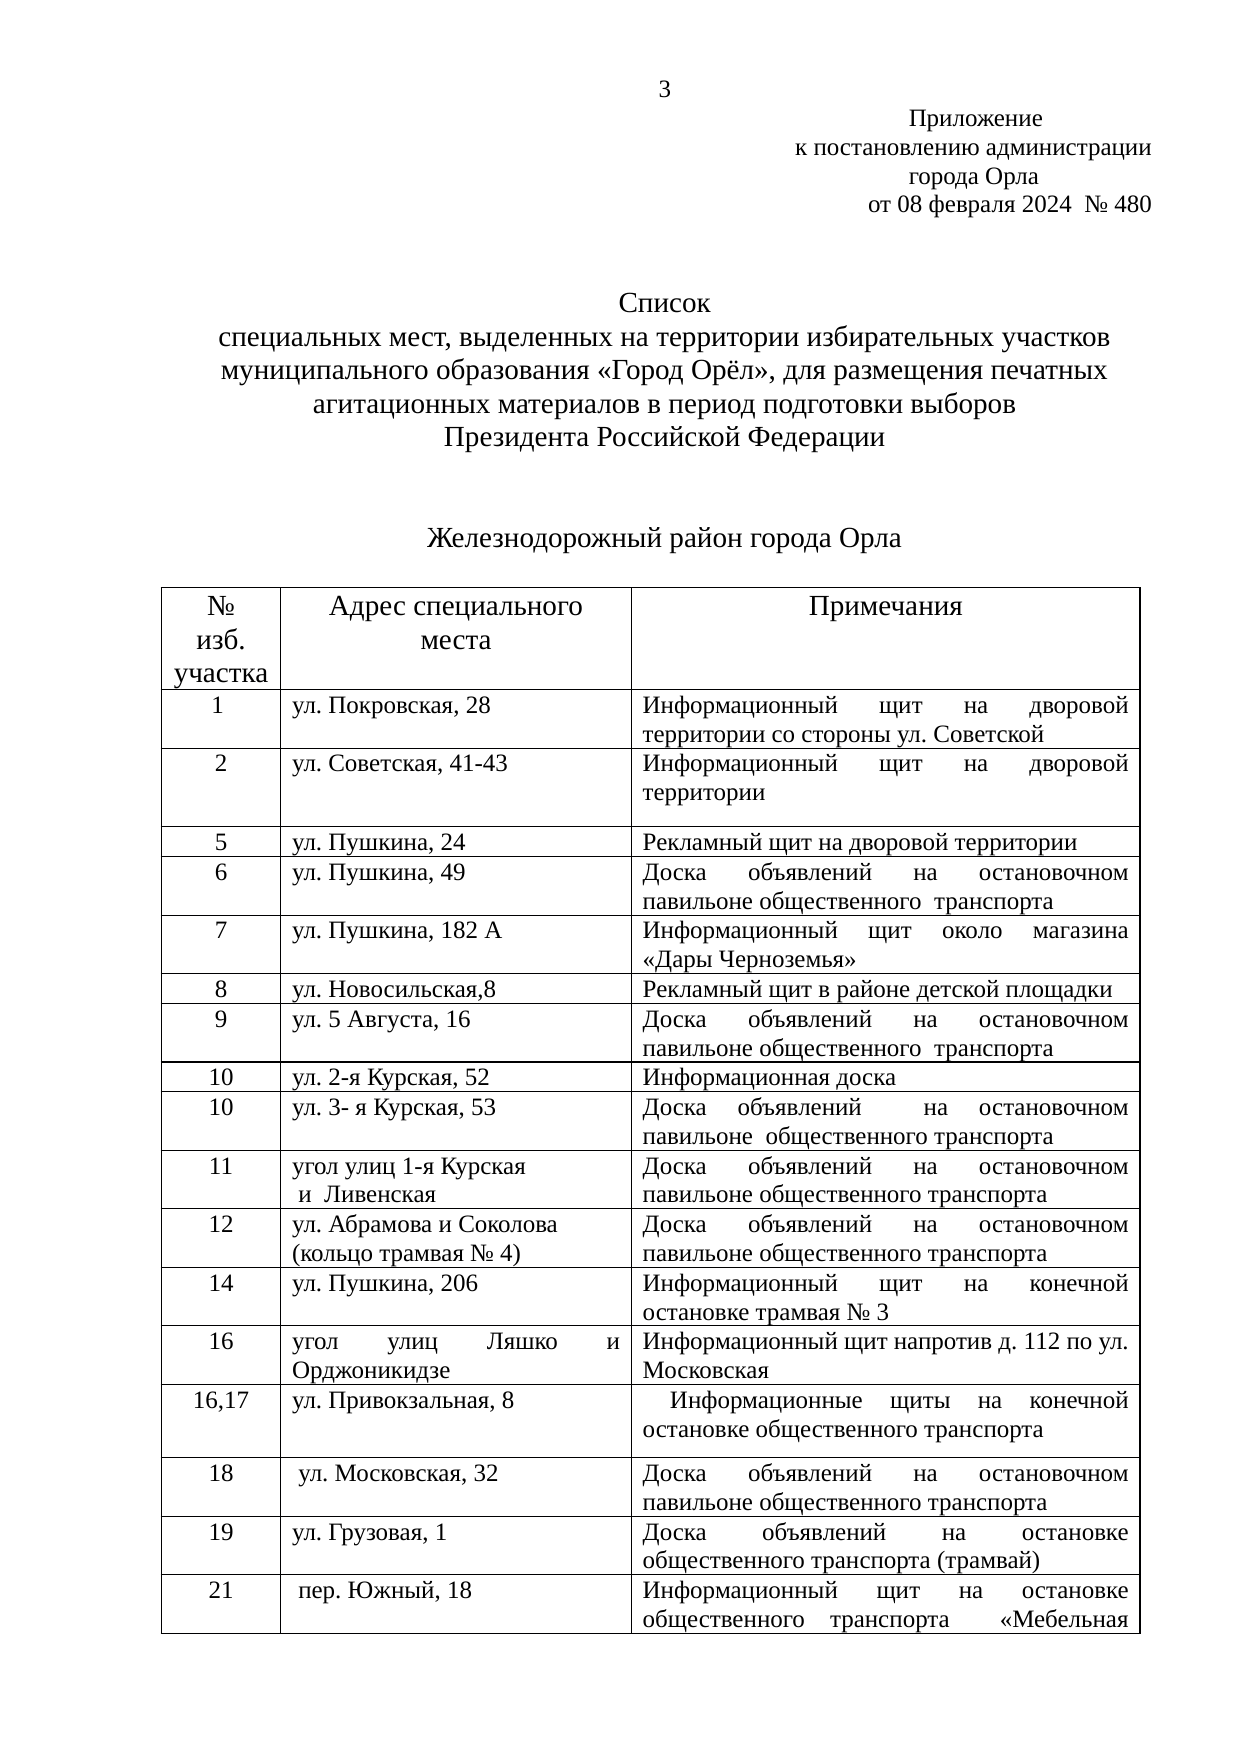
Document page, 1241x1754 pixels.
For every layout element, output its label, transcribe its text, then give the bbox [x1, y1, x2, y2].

table_cell угол улиц Ляшко и Орджоникидзе [281, 1326, 631, 1384]
table_cell 18 [162, 1458, 280, 1516]
text специальных мест, выделенных на территории избирательных участков [177, 319, 1152, 352]
text от 08 февраля 2024 № 480 [590, 189, 1152, 218]
table_cell Рекламный щит в районе детской площадки [632, 974, 1139, 1003]
table_cell Доска объявлений на остановочном павильоне общественного транспорта [632, 1209, 1139, 1267]
table_cell Информационный щит на дворовой территории [632, 749, 1139, 826]
table_cell ул. Пушкина, 24 [281, 827, 631, 856]
table_cell Информационный щит напротив д. 112 по ул. Московская [632, 1326, 1139, 1384]
table_cell Информационный щит на конечной остановке трамвая № 3 [632, 1268, 1139, 1325]
table_cell Информационная доска [632, 1063, 1139, 1091]
table_cell ул. Грузовая, 1 [281, 1517, 631, 1574]
table_cell ул. Привокзальная, 8 [281, 1385, 631, 1457]
table_cell Информационные щиты на конечной остановке общественного транспорта [632, 1385, 1139, 1457]
table_cell Доска объявлений на остановочном павильоне общественного транспорта [632, 1151, 1139, 1208]
table_cell 10 [162, 1063, 280, 1091]
table_cell 19 [162, 1517, 280, 1574]
table_cell ул. 2-я Курская, 52 [281, 1063, 631, 1091]
table_cell Информационный щит около магазина «Дары Черноземья» [632, 916, 1139, 973]
table_cell Доска объявлений на остановочном павильоне общественного транспорта [632, 857, 1139, 914]
table_cell 7 [162, 916, 280, 973]
table_cell угол улиц 1-я Курская и Ливенская [281, 1151, 631, 1208]
text Приложение [177, 103, 1152, 132]
table_cell Информационный щит на остановке общественного транспорта «Мебельная [632, 1575, 1139, 1633]
table_header Адрес специального места [281, 588, 631, 689]
table_cell Доска объявлений на остановочном павильоне общественного транспорта [632, 1458, 1139, 1516]
text Список [177, 285, 1152, 319]
table_cell 14 [162, 1268, 280, 1325]
table_cell ул. Советская, 41-43 [281, 749, 631, 826]
table_cell Доска объявлений на остановке общественного транспорта (трамвай) [632, 1517, 1139, 1574]
table_cell ул. Пушкина, 49 [281, 857, 631, 914]
table_cell ул. Московская, 32 [281, 1458, 631, 1516]
table_cell 11 [162, 1151, 280, 1208]
table_cell Доска объявлений на остановочном павильоне общественного транспорта [632, 1004, 1139, 1061]
table_cell ул. Пушкина, 206 [281, 1268, 631, 1325]
table_cell ул. Новосильская,8 [281, 974, 631, 1003]
text города Орла [177, 161, 1152, 189]
table_cell 5 [162, 827, 280, 856]
table_cell пер. Южный, 18 [281, 1575, 631, 1633]
table_header Примечания [632, 588, 1139, 689]
text Президента Российской Федерации [177, 419, 1152, 453]
table_header № изб. участка [162, 588, 280, 689]
table_cell ул. Пушкина, 182 А [281, 916, 631, 973]
table_cell 9 [162, 1004, 280, 1061]
table_cell 16 [162, 1326, 280, 1384]
table_cell ул. Абрамова и Соколова (кольцо трамвая № 4) [281, 1209, 631, 1267]
table_cell 16,17 [162, 1385, 280, 1457]
table_cell 10 [162, 1092, 280, 1150]
table_cell ул. 3- я Курская, 53 [281, 1092, 631, 1150]
table_cell 1 [162, 690, 280, 747]
table_cell ул. Покровская, 28 [281, 690, 631, 747]
table_cell 8 [162, 974, 280, 1003]
table_cell 12 [162, 1209, 280, 1267]
table_cell Доска объявлений на остановочном павильоне общественного транспорта [632, 1092, 1139, 1150]
table_cell Рекламный щит на дворовой территории [632, 827, 1139, 856]
table_cell 6 [162, 857, 280, 914]
table_cell 21 [162, 1575, 280, 1633]
table_cell Информационный щит на дворовой территории со стороны ул. Советской [632, 690, 1139, 747]
text к постановлению администрации [783, 132, 1152, 161]
table_cell ул. 5 Августа, 16 [281, 1004, 631, 1061]
text муниципального образования «Город Орёл», для размещения печатных агитационных материалов в период подготовки выборов [177, 352, 1152, 419]
text Железнодорожный район города Орла [177, 520, 1152, 554]
table_cell 2 [162, 749, 280, 826]
